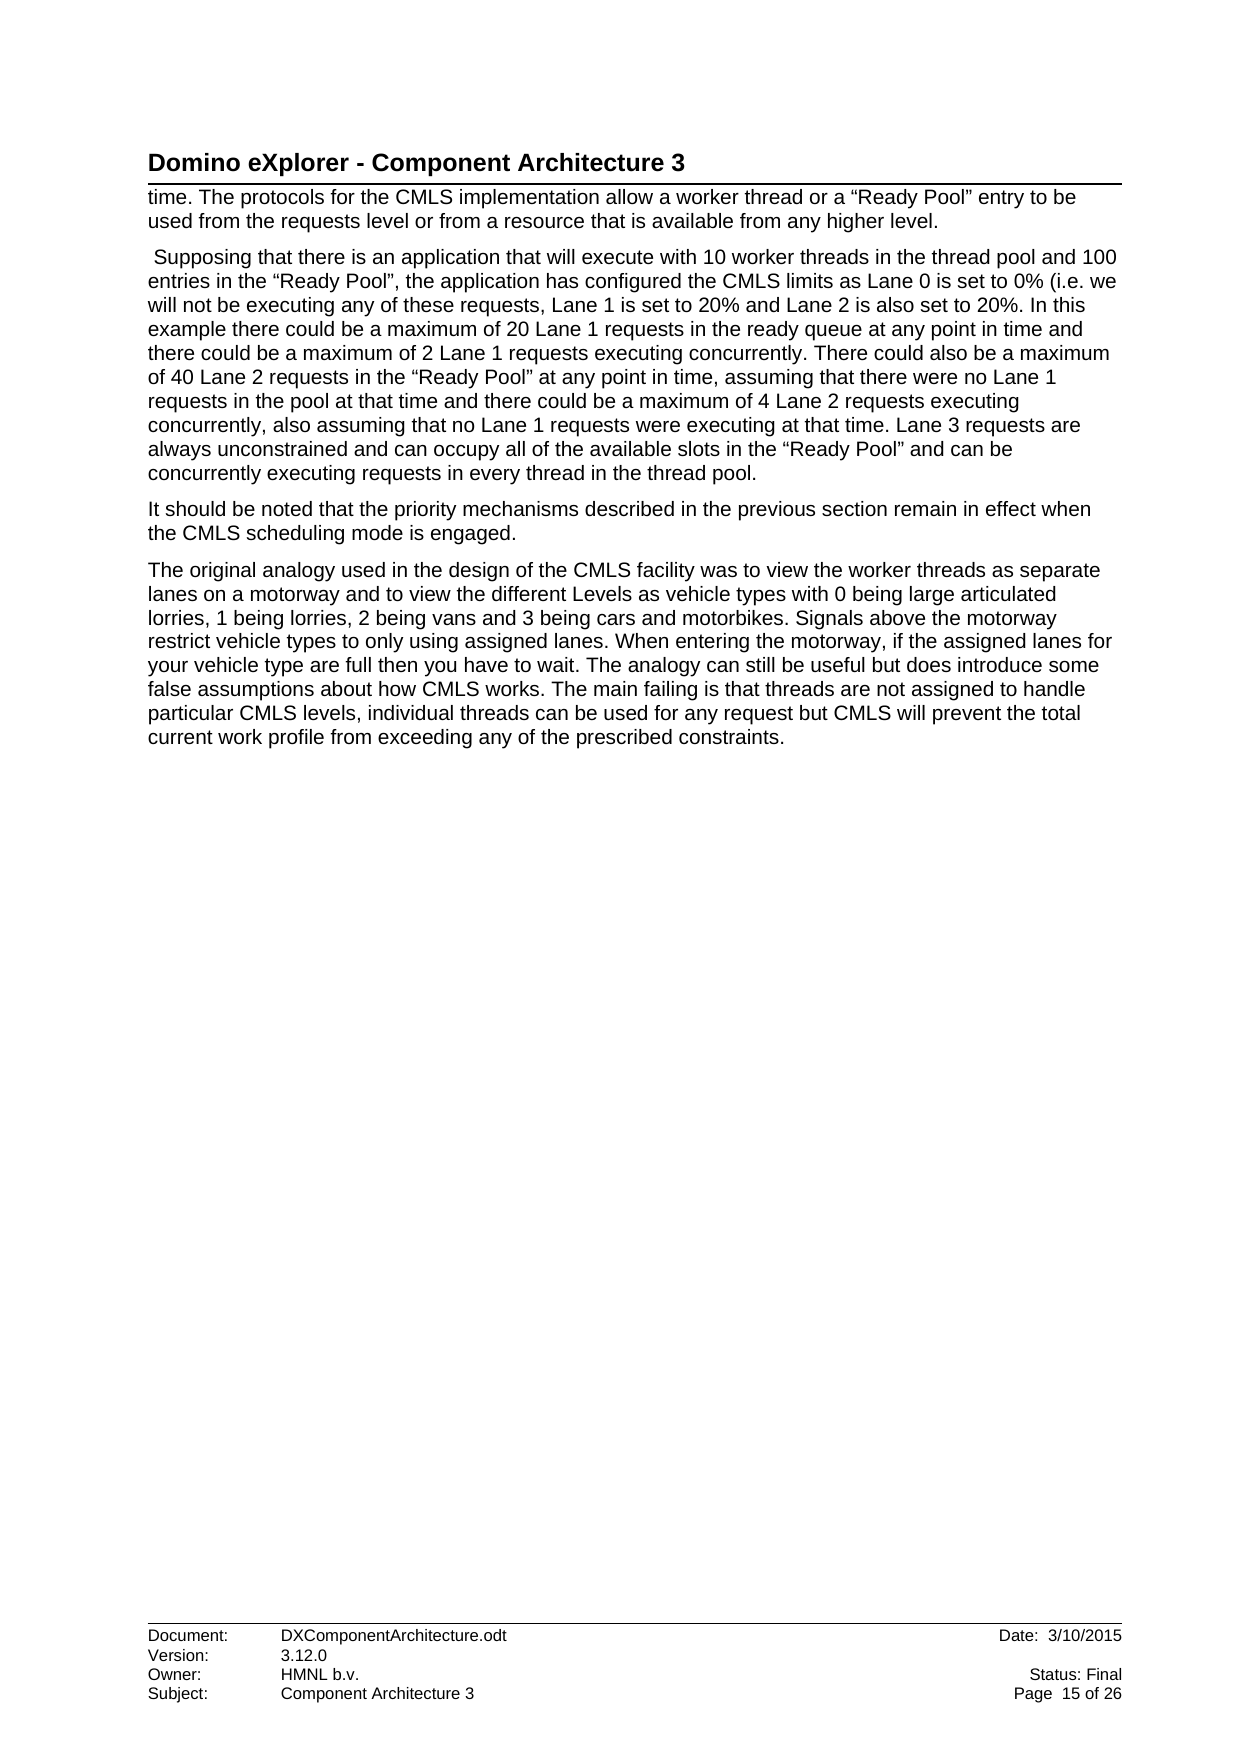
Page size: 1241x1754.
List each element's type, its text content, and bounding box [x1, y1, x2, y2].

text time. The protocols for the CMLS implementation allow a worker thread or a “Ready Pool” entry to be used from the requests level or from a resource that is available from any higher level. [148, 185, 1122, 232]
text The original analogy used in the design of the CMLS facility was to view the worker threads as separate lanes on a motorway and to view the different Levels as vehicle types with 0 being large articulated lorries, 1 being lorries, 2 being vans and 3 being cars and motorbikes. Signals above the motorway restrict vehicle types to only using assigned lanes. When entering the motorway, if the assigned lanes for your vehicle type are full then you have to wait. The analogy can still be useful but does introduce some false assumptions about how CMLS works. The main failing is that threads are not assigned to handle particular CMLS levels, individual threads can be used for any request but CMLS will prevent the total current work profile from exceeding any of the prescribed constraints. [148, 557, 1122, 749]
text It should be noted that the priority mechanisms described in the previous section remain in effect when the CMLS scheduling mode is engaged. [148, 497, 1122, 545]
text Supposing that there is an application that will execute with 10 worker threads in the thread pool and 100 entries in the “Ready Pool”, the application has configured the CMLS limits as Lane 0 is set to 0% (i.e. we will not be executing any of these requests, Lane 1 is set to 20% and Lane 2 is also set to 20%. In this example there could be a maximum of 20 Lane 1 requests in the ready queue at any point in time and there could be a maximum of 2 Lane 1 requests executing concurrently. There could also be a maximum of 40 Lane 2 requests in the “Ready Pool” at any point in time, assuming that there were no Lane 1 requests in the pool at that time and there could be a maximum of 4 Lane 2 requests executing concurrently, also assuming that no Lane 1 requests were executing at that time. Lane 3 requests are always unconstrained and can occupy all of the available slots in the “Ready Pool” and can be concurrently executing requests in every thread in the thread pool. [148, 245, 1122, 484]
